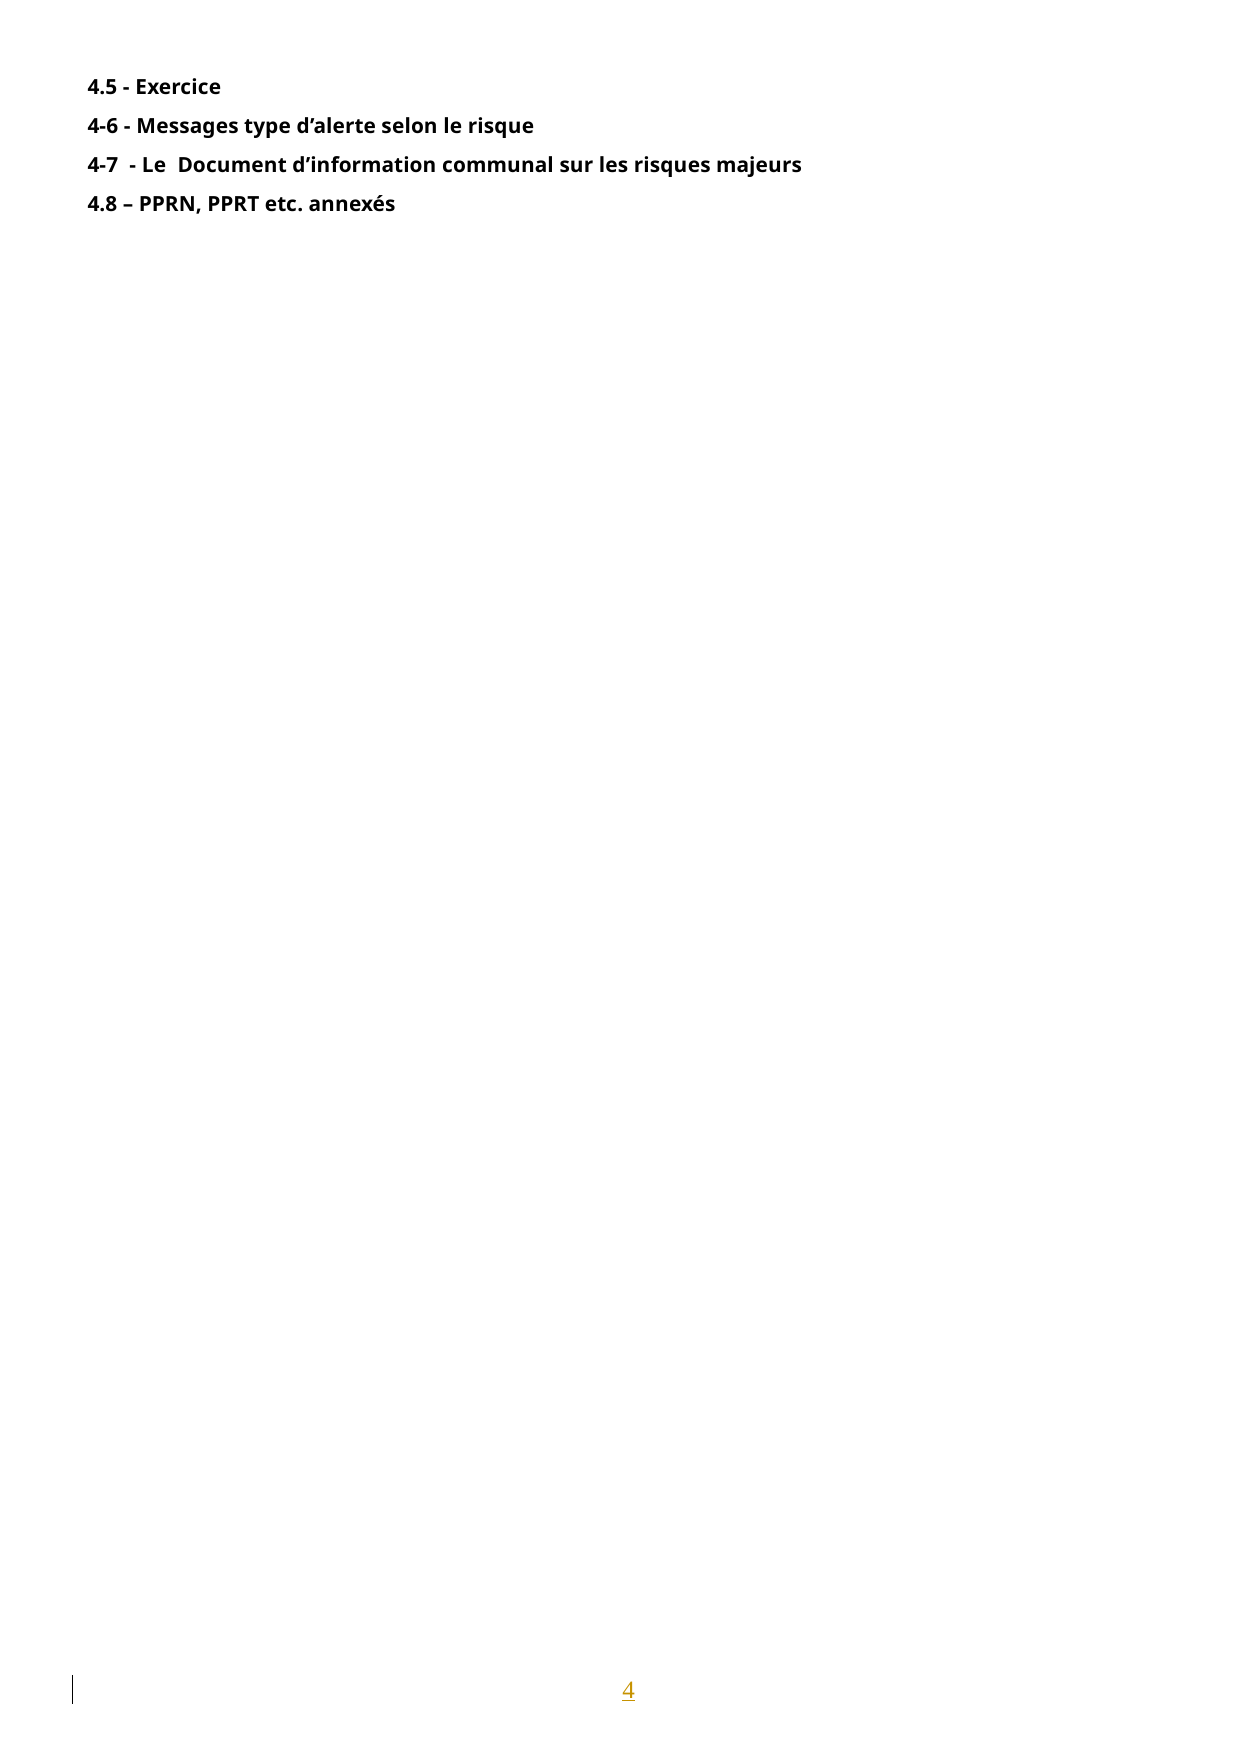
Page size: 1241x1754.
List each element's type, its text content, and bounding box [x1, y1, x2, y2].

text 4.8 – PPRN, PPRT etc. annexés [87, 189, 1169, 217]
text 4-7 - Le Document d’information communal sur les risques majeurs [87, 150, 1169, 178]
text 4-6 - Messages type d’alerte selon le risque [87, 111, 1169, 139]
text 4.5 - Exercice [87, 72, 1169, 100]
